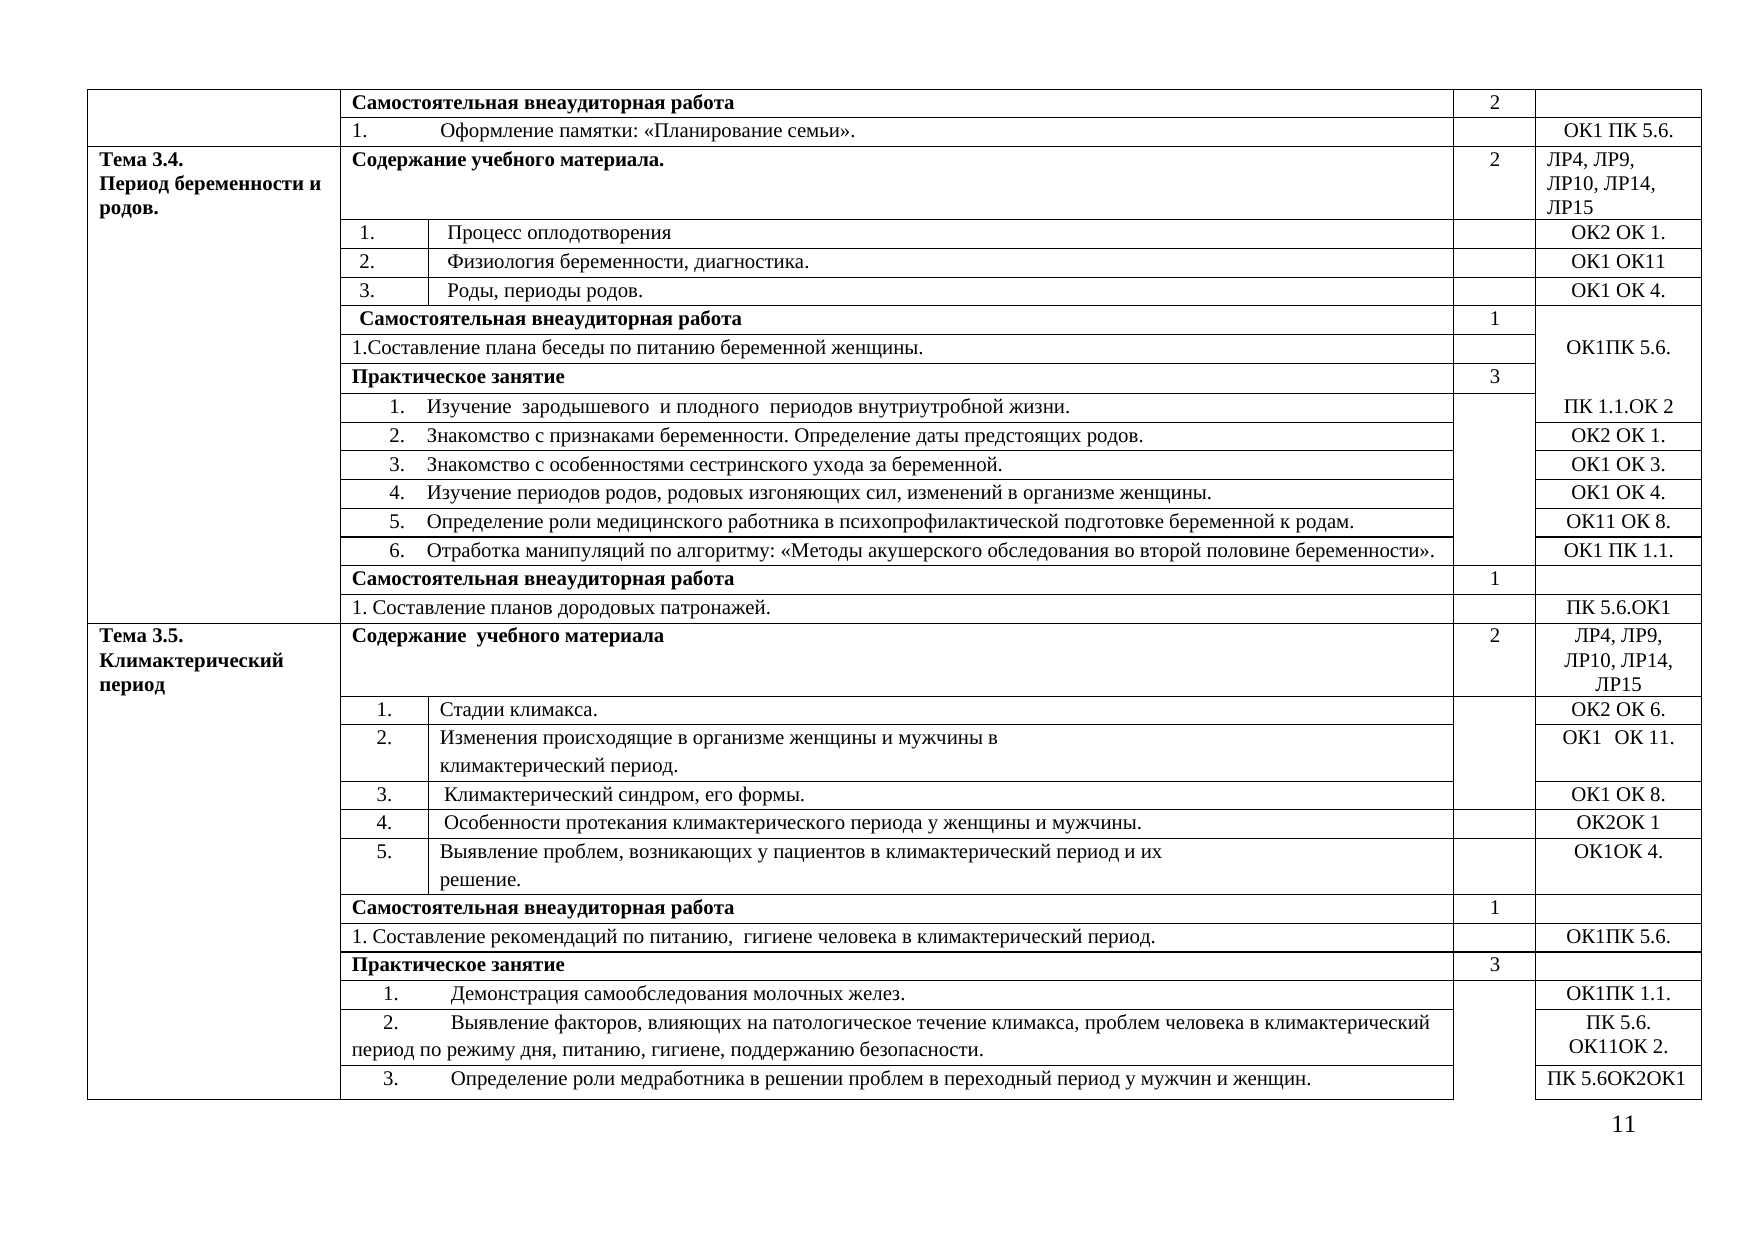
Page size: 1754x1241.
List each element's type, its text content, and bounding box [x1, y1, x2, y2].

table_cell Изучение зародышевого и плодного периодов внутриутробной жизни. [341, 394, 1453, 422]
table_cell 1. [341, 220, 428, 248]
table_cell Определение роли медицинского работника в психопрофилактической подготовке беременной к родам. [341, 509, 1453, 536]
table_cell [1536, 306, 1701, 334]
table_cell ЛР4, ЛР9, ЛР10, ЛР14, ЛР15 [1536, 624, 1701, 696]
table_cell Процесс оплодотворения [429, 220, 1453, 248]
table_cell Стадии климакса. [429, 697, 1453, 724]
table_cell Самостоятельная внеаудиторная работа [341, 90, 1453, 117]
table_cell ОК1 ПК 5.6. [1536, 118, 1701, 146]
table_cell 2 [1454, 90, 1535, 117]
table_cell [1536, 90, 1701, 117]
table_cell [1454, 810, 1535, 838]
table_cell [1454, 536, 1535, 565]
table_cell Роды, периоды родов. [429, 278, 1453, 305]
table_cell 3. [341, 782, 428, 809]
table_cell ОК2ОК 1 [1536, 810, 1701, 838]
table_cell Знакомство с признаками беременности. Определение даты предстоящих родов. [341, 423, 1453, 450]
table_cell [1536, 895, 1701, 923]
table_cell Особенности протекания климактерического периода у женщины и мужчины. [429, 810, 1453, 838]
table_cell Физиология беременности, диагностика. [429, 249, 1453, 277]
table_cell ОК1ПК 5.6. [1536, 924, 1701, 951]
table_cell 1. Демонстрация самообследования молочных желез. [341, 981, 1453, 1009]
table_cell ОК1 ОК 3. [1536, 451, 1701, 479]
table_cell ОК1ОК 4. [1536, 839, 1701, 894]
table_cell 1 [1454, 895, 1535, 923]
table_cell ОК1ПК 5.6. [1536, 334, 1701, 363]
table_cell ОК2 ОК 6. [1536, 697, 1701, 724]
table_cell [1454, 220, 1535, 248]
table_cell Самостоятельная внеаудиторная работа [341, 566, 1453, 594]
table_cell ОК1 ОК 4. [1536, 278, 1701, 305]
table_cell 1. Составление рекомендаций по питанию, гигиене человека в климактерический период. [341, 924, 1453, 951]
table_cell [1536, 566, 1701, 594]
table_cell ОК2 ОК 1. [1536, 423, 1701, 450]
table_cell [1454, 595, 1535, 622]
table_cell ПК 5.6ОК2ОК1 [1536, 1066, 1701, 1099]
table_cell 2. [341, 725, 428, 781]
table_cell 1 [1454, 566, 1535, 594]
table_cell [1454, 278, 1535, 305]
table_cell 1 [1454, 306, 1535, 334]
table_cell Тема 3.4. Период беременности и родов. [88, 147, 340, 622]
table_cell [1454, 924, 1535, 951]
table_cell [1454, 335, 1535, 363]
table_cell ОК1 ОК 11. [1536, 725, 1701, 781]
table_cell Содержание учебного материала [341, 624, 1453, 696]
table_cell ОК1ПК 1.1. [1536, 981, 1701, 1009]
table_cell Изучение периодов родов, родовых изгоняющих сил, изменений в организме женщины. [341, 480, 1453, 508]
table_cell 1. [341, 697, 428, 724]
table_cell ПК 1.1.ОК 2 [1536, 393, 1701, 422]
table_cell Самостоятельная внеаудиторная работа [341, 895, 1453, 923]
table_cell [1454, 839, 1535, 894]
table_cell Содержание учебного материала. [341, 147, 1453, 219]
table_cell ОК1 ПК 1.1. [1536, 538, 1701, 565]
table_cell ОК1 ОК11 [1536, 249, 1701, 277]
table_cell 1.Составление плана беседы по питанию беременной женщины. [341, 335, 1453, 363]
table_cell 2 [1454, 147, 1535, 219]
table_cell 2. Выявление факторов, влияющих на патологическое течение климакса, проблем человека в климактерический период по режиму дня, питанию, гигиене, поддержанию безопасности. [341, 1010, 1453, 1065]
table_cell Знакомство с особенностями сестринского ухода за беременной. [341, 451, 1453, 479]
table_cell ЛР4, ЛР9, ЛР10, ЛР14, ЛР15 [1536, 147, 1701, 219]
table_cell [1454, 394, 1535, 536]
table_cell [1454, 249, 1535, 277]
table_cell [1536, 363, 1701, 393]
table_cell ПК 5.6. ОК11ОК 2. [1536, 1010, 1701, 1065]
table_cell 4. [341, 810, 428, 838]
table_cell ОК2 ОК 1. [1536, 220, 1701, 248]
table_cell 3. [341, 278, 428, 305]
table_cell Отработка манипуляций по алгоритму: «Методы акушерского обследования во второй половине беременности». [341, 538, 1453, 565]
table_cell Тема 3.5. Климактерический период [88, 624, 340, 1099]
table_cell ПК 5.6.ОК1 [1536, 595, 1701, 622]
table_cell 3. Определение роли медработника в решении проблем в переходный период у мужчин и женщин. [341, 1066, 1453, 1099]
table_cell Практическое занятие [341, 953, 1453, 980]
table_cell 1. Оформление памятки: «Планирование семьи». [341, 118, 1453, 146]
table_cell [1454, 118, 1535, 146]
table_cell Самостоятельная внеаудиторная работа [341, 306, 1453, 334]
table_cell [1536, 953, 1701, 980]
table_cell [1454, 697, 1535, 809]
table_cell 2. [341, 249, 428, 277]
table_cell 5. [341, 839, 428, 894]
table_cell Практическое занятие [341, 364, 1453, 393]
table_cell 1. Составление планов дородовых патронажей. [341, 595, 1453, 622]
table_cell 3 [1454, 364, 1535, 393]
table_cell 3 [1454, 953, 1535, 980]
table_cell 2 [1454, 624, 1535, 696]
table_cell Выявление проблем, возникающих у пациентов в климактерический период и их решение. [429, 839, 1453, 894]
table_cell ОК11 ОК 8. [1536, 509, 1701, 536]
table_cell [1454, 981, 1535, 1099]
table_cell ОК1 ОК 8. [1536, 782, 1701, 809]
table_cell ОК1 ОК 4. [1536, 480, 1701, 508]
table_cell Климактерический синдром, его формы. [429, 782, 1453, 809]
table_cell Изменения происходящие в организме женщины и мужчины в климактерический период. [429, 725, 1453, 781]
